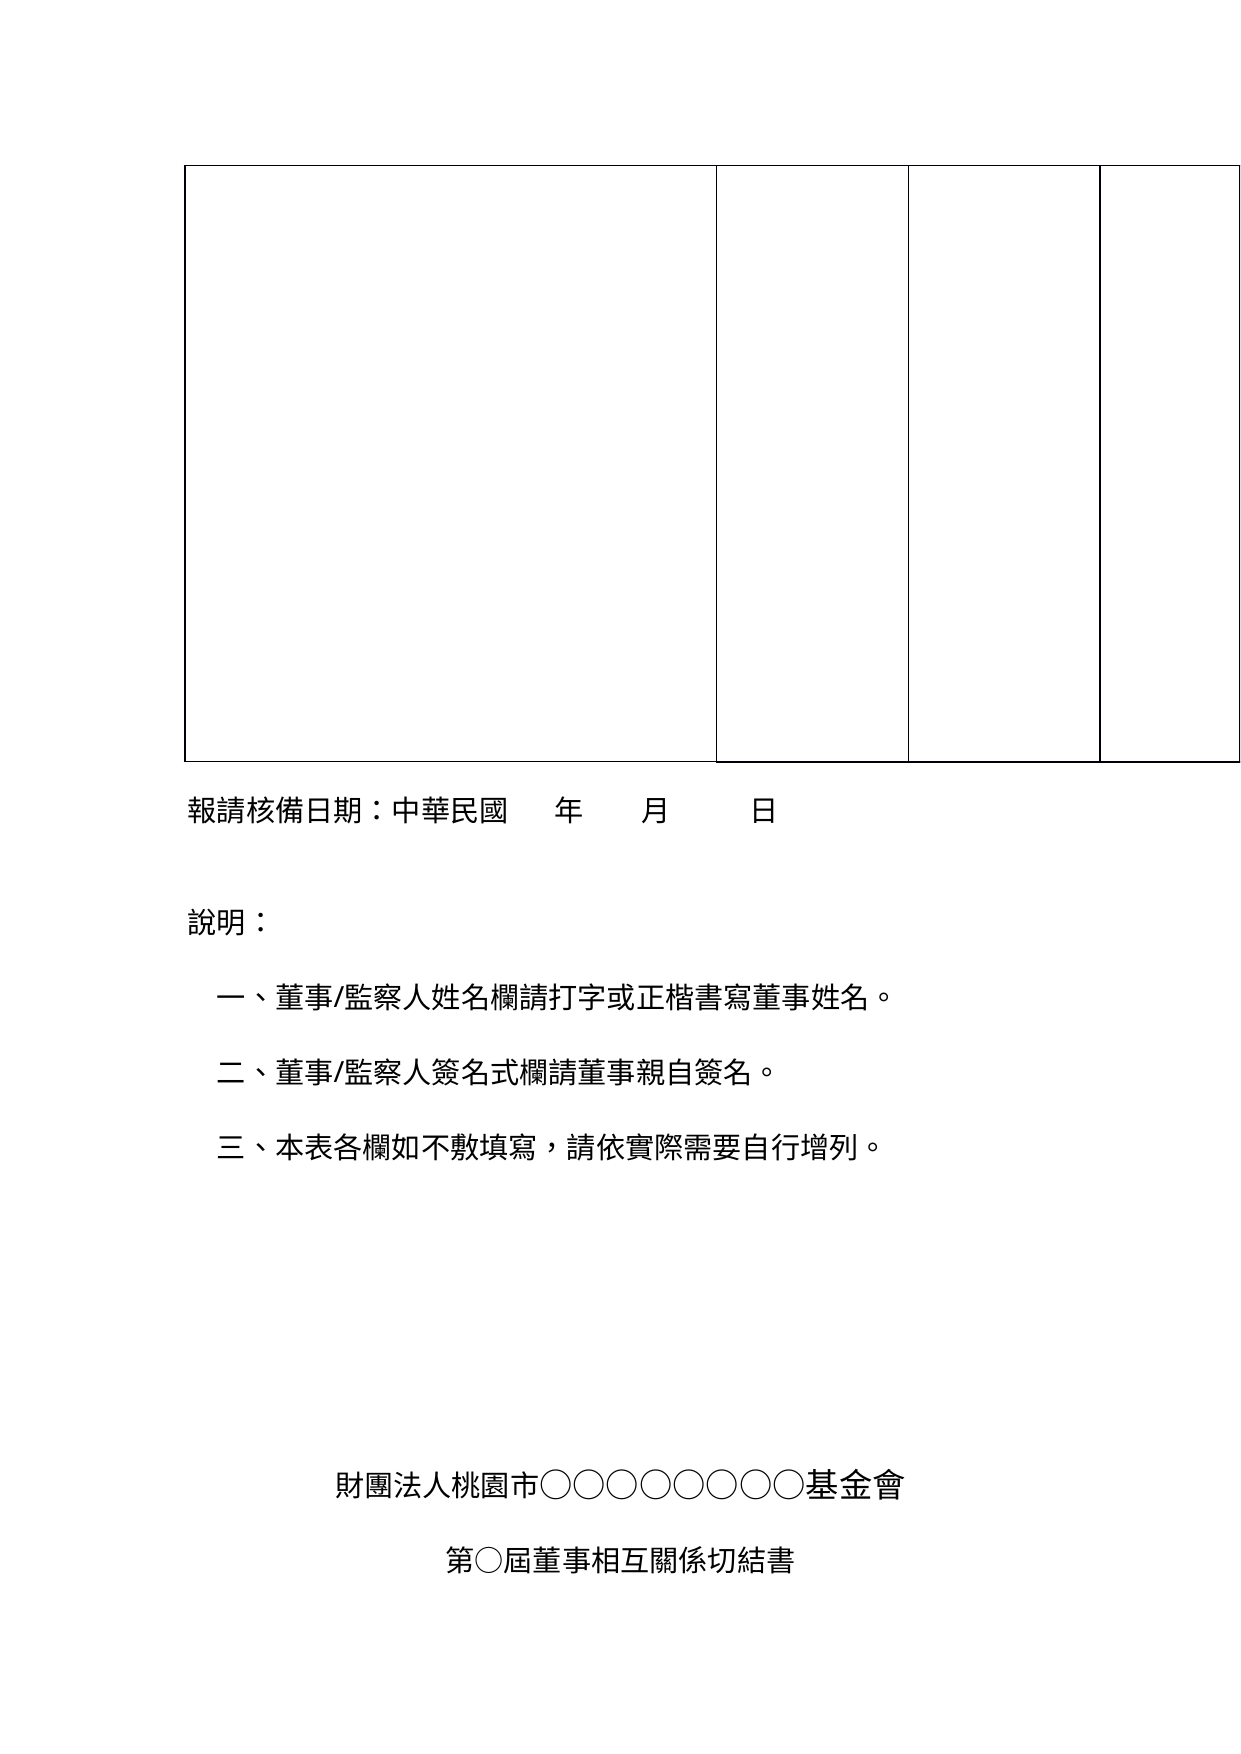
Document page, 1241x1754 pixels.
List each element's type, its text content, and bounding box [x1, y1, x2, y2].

text 說明： [187, 877, 1053, 952]
table_cell [717, 166, 908, 761]
table_cell [909, 166, 1099, 761]
text 報請核備日期：中華民國 年 月 日 [187, 764, 1053, 839]
text 三、本表各欄如不敷填寫，請依實際需要自行增列。 [187, 1102, 1053, 1177]
text 第○屆董事相互關係切結書 [187, 1514, 1053, 1589]
text 財團法人桃園市○○○○○○○○基金會 [187, 1439, 1053, 1514]
text 二、董事/監察人簽名式欄請董事親自簽名。 [187, 1027, 1053, 1102]
table_cell [1101, 166, 1239, 761]
table_cell （法人全銜名稱） [186, 166, 716, 761]
text 一、董事/監察人姓名欄請打字或正楷書寫董事姓名。 [187, 952, 1053, 1027]
